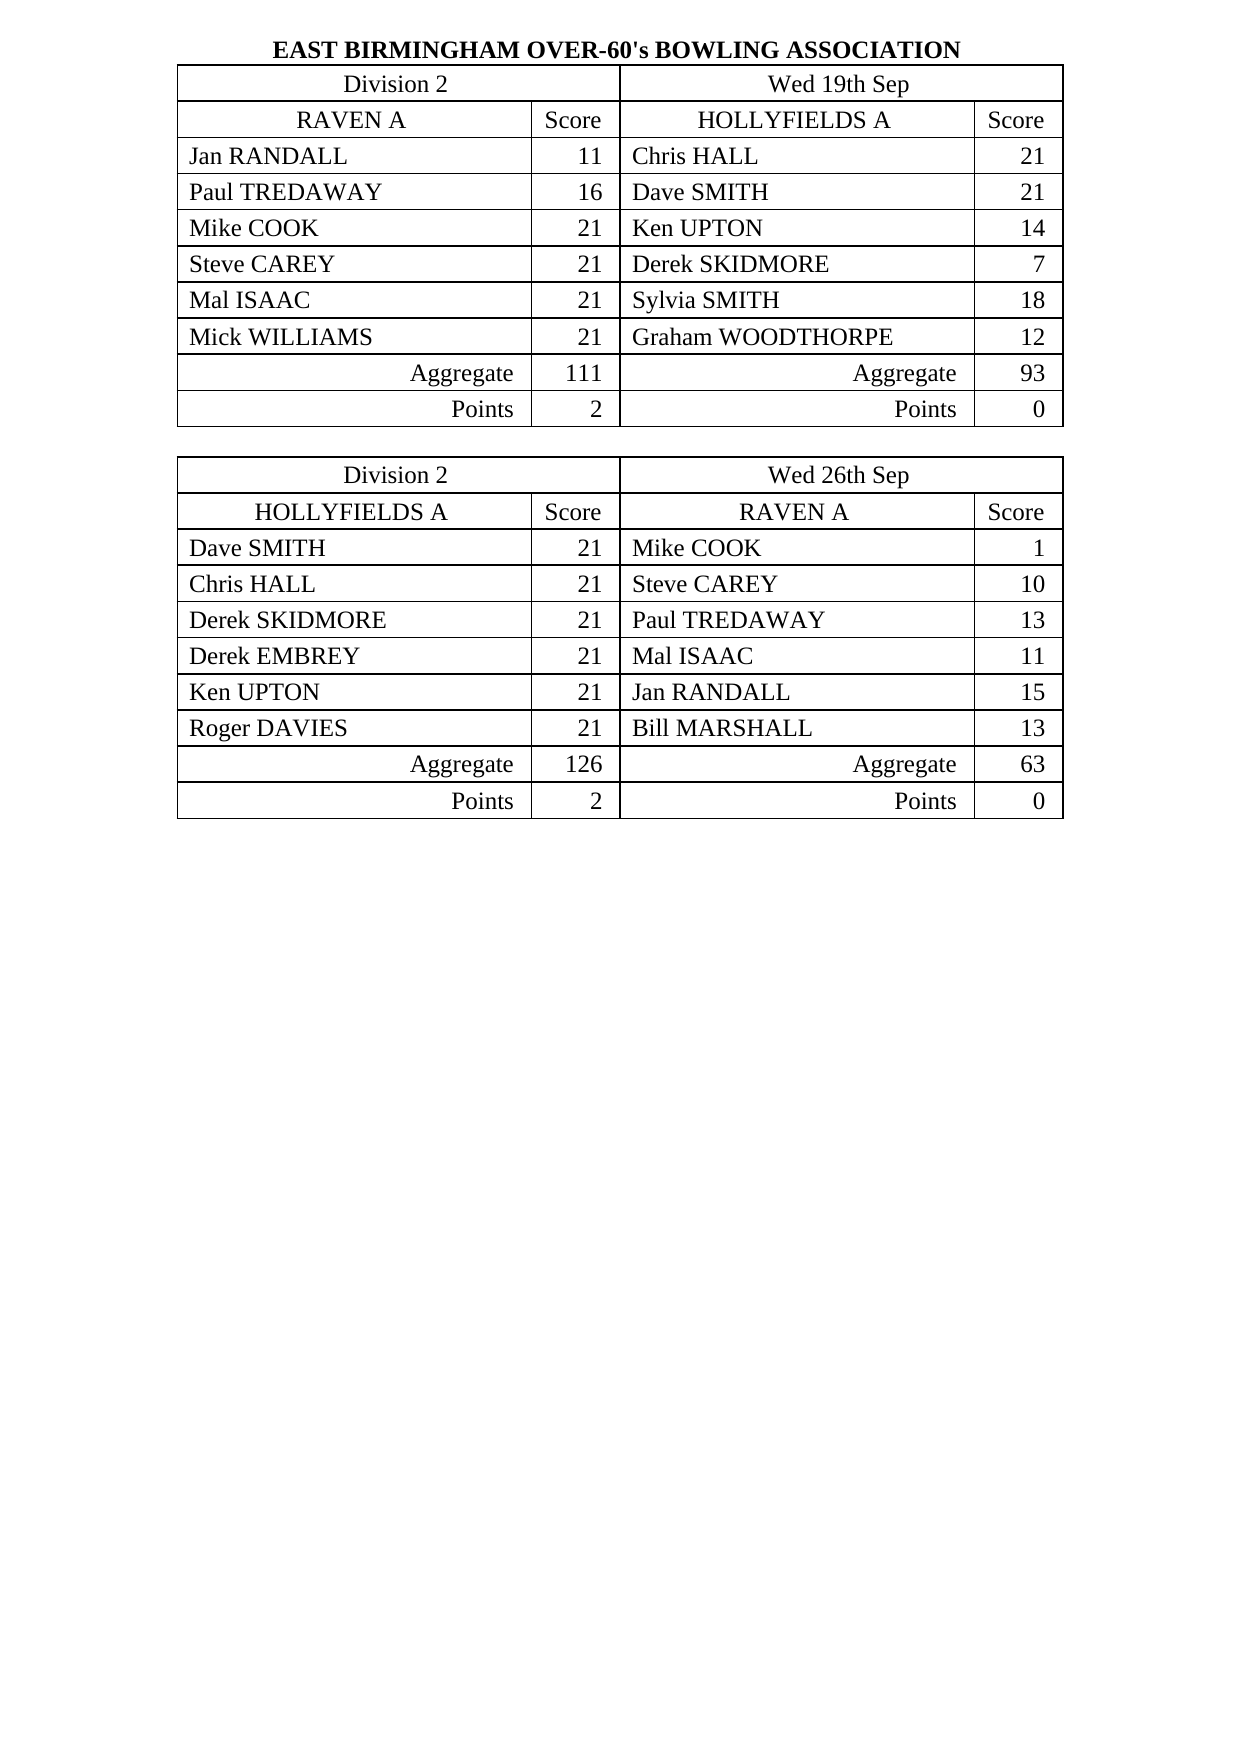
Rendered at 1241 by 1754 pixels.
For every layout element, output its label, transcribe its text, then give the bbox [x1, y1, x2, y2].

table_cell 13 [975, 602, 1062, 637]
table_cell HOLLYFIELDS A [178, 494, 531, 528]
table_cell 21 [532, 566, 619, 601]
table_cell Score [532, 102, 619, 136]
table_cell 21 [532, 210, 619, 245]
table_cell Score [532, 494, 619, 528]
table_cell Graham WOODTHORPE [621, 319, 974, 353]
table_cell Bill MARSHALL [621, 711, 974, 745]
table_cell 11 [532, 138, 619, 173]
table_header Division 2 [178, 458, 619, 492]
table_header Division 2 [178, 66, 619, 100]
table_cell 111 [532, 355, 619, 389]
table_cell Points [621, 783, 974, 817]
table_cell 14 [975, 210, 1062, 245]
table_cell Jan RANDALL [621, 675, 974, 709]
table_cell 1 [975, 530, 1062, 564]
table_cell 21 [975, 138, 1062, 173]
table_cell Sylvia SMITH [621, 283, 974, 317]
table_cell Roger DAVIES [178, 711, 531, 745]
table_cell 63 [975, 747, 1062, 781]
table_cell RAVEN A [178, 102, 531, 136]
table_cell 0 [975, 391, 1062, 426]
table_cell Jan RANDALL [178, 138, 531, 173]
table_cell 2 [532, 391, 619, 426]
table_cell Dave SMITH [621, 174, 974, 209]
table_cell Steve CAREY [178, 247, 531, 281]
table_cell 21 [532, 283, 619, 317]
table_cell HOLLYFIELDS A [621, 102, 974, 136]
table_cell 21 [532, 638, 619, 673]
table_cell 13 [975, 711, 1062, 745]
table_cell 10 [975, 566, 1062, 601]
table_cell 12 [975, 319, 1062, 353]
table_cell Mick WILLIAMS [178, 319, 531, 353]
table_cell Aggregate [178, 355, 531, 389]
table_cell Points [621, 391, 974, 426]
table_cell Mal ISAAC [621, 638, 974, 673]
table_cell 21 [532, 602, 619, 637]
table_cell 21 [532, 711, 619, 745]
table_cell 21 [532, 530, 619, 564]
table_cell 21 [532, 247, 619, 281]
table_cell Paul TREDAWAY [621, 602, 974, 637]
table_cell Mal ISAAC [178, 283, 531, 317]
table_cell Paul TREDAWAY [178, 174, 531, 209]
table_cell Aggregate [621, 747, 974, 781]
table_cell Mike COOK [621, 530, 974, 564]
table_cell 15 [975, 675, 1062, 709]
table_cell 7 [975, 247, 1062, 281]
table_cell Derek EMBREY [178, 638, 531, 673]
table_cell Points [178, 783, 531, 817]
table_cell Derek SKIDMORE [178, 602, 531, 637]
table_cell 21 [975, 174, 1062, 209]
table_cell RAVEN A [621, 494, 974, 528]
table_cell Score [975, 102, 1062, 136]
table_cell Derek SKIDMORE [621, 247, 974, 281]
table_cell Ken UPTON [621, 210, 974, 245]
table_cell Dave SMITH [178, 530, 531, 564]
table_cell 11 [975, 638, 1062, 673]
table_cell Aggregate [178, 747, 531, 781]
table_cell 93 [975, 355, 1062, 389]
table_cell Chris HALL [178, 566, 531, 601]
table_header Wed 19th Sep [621, 66, 1062, 100]
table_cell Steve CAREY [621, 566, 974, 601]
table_cell 18 [975, 283, 1062, 317]
table_cell Points [178, 391, 531, 426]
table_cell 21 [532, 675, 619, 709]
table_cell Score [975, 494, 1062, 528]
table_cell Ken UPTON [178, 675, 531, 709]
table_cell Aggregate [621, 355, 974, 389]
table_cell 16 [532, 174, 619, 209]
table_cell 0 [975, 783, 1062, 817]
table_cell 21 [532, 319, 619, 353]
table_cell 126 [532, 747, 619, 781]
table_cell Chris HALL [621, 138, 974, 173]
table_header Wed 26th Sep [621, 458, 1062, 492]
table_cell 2 [532, 783, 619, 817]
table_cell Mike COOK [178, 210, 531, 245]
